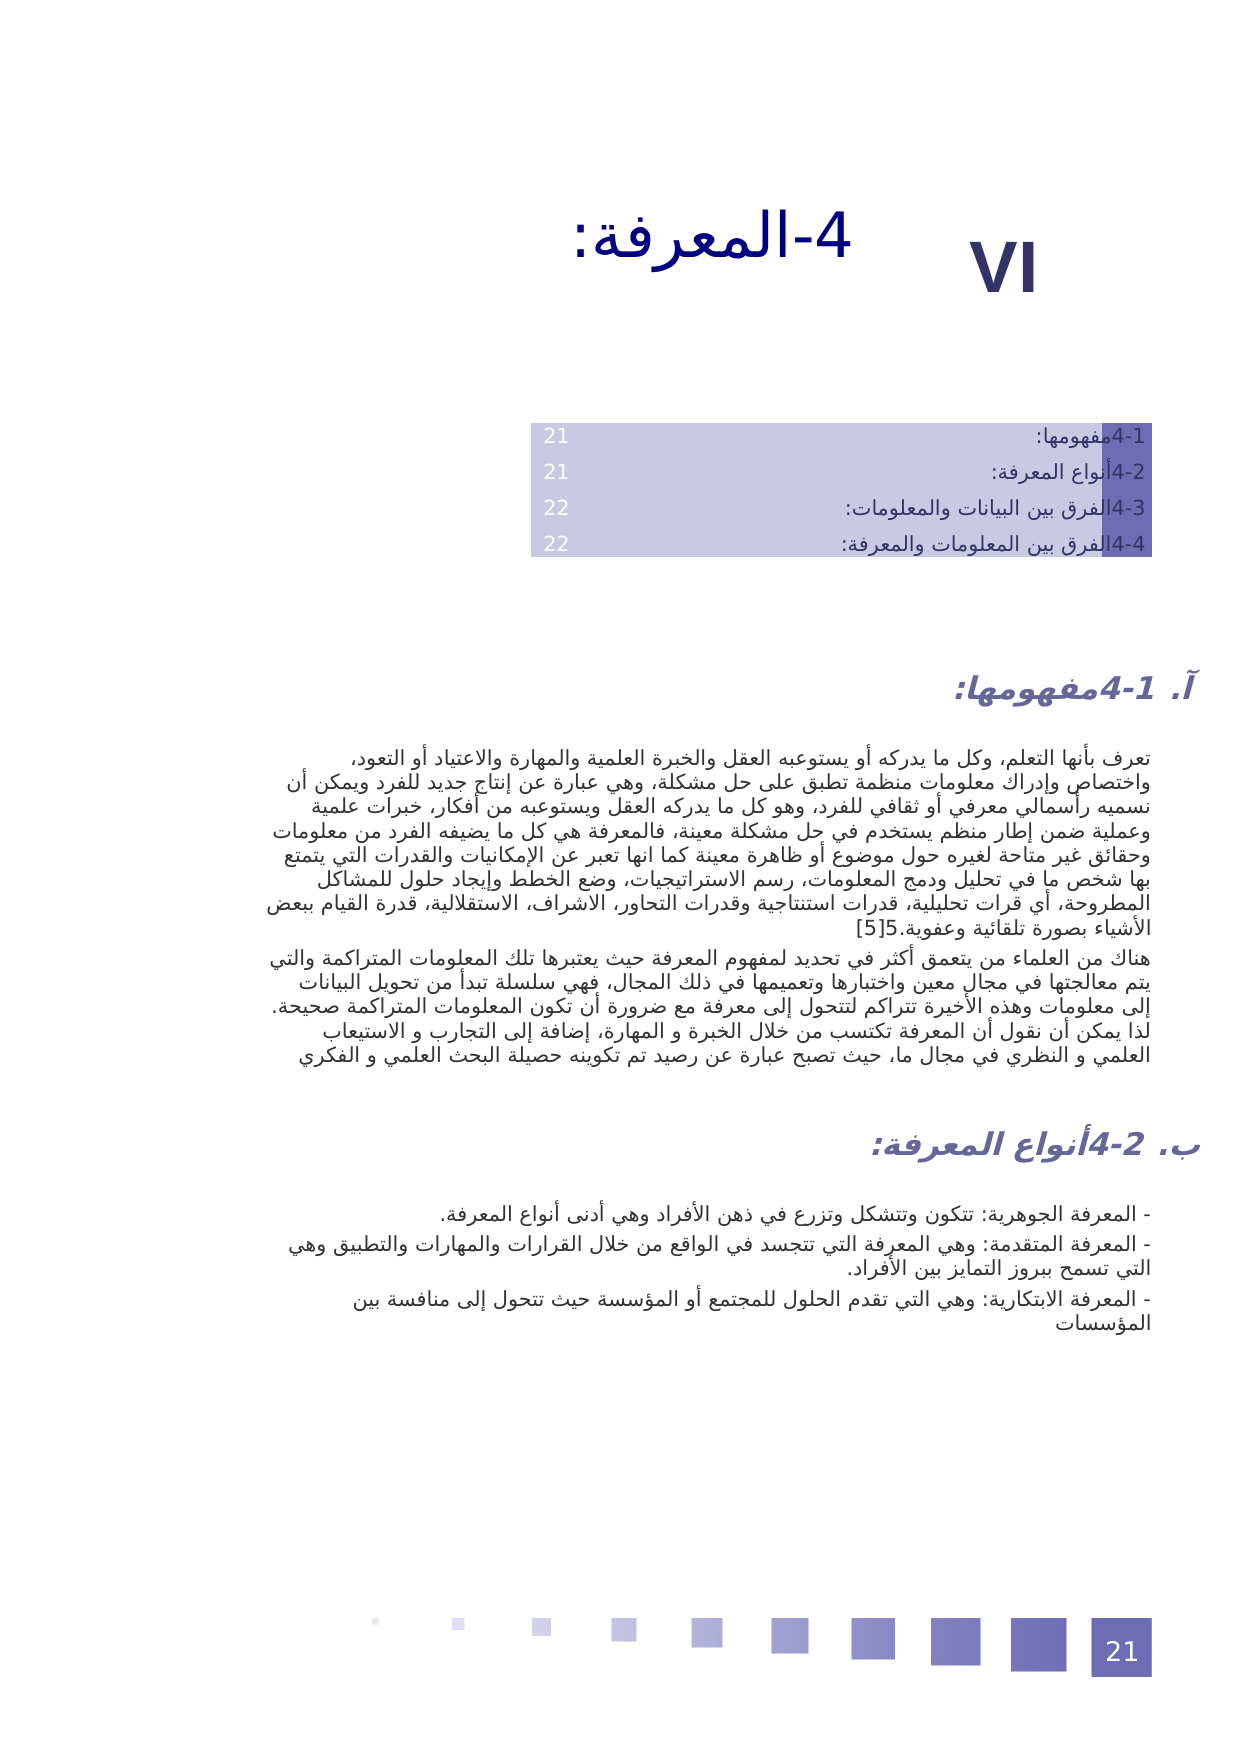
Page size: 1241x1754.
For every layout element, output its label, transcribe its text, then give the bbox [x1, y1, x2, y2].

picture [531, 423, 1152, 557]
text - المعرفة الجوهرية: تتكون وتتشكل وتزرع في ذهن الأفراد وهي أدنى أنواع المعرفة. [266, 1202, 1152, 1226]
title VI-4-المعرفة: [213, 199, 856, 272]
title 4-2أنواع المعرفة: [266, 1126, 1211, 1163]
text - المعرفة المتقدمة: وهي المعرفة التي تتجسد في الواقع من خلال القرارات والمهارات والتطبيق وهي التي تسمح ببروز التمايز بين الأفراد. [266, 1232, 1152, 1281]
text هناك من العلماء من يتعمق أكثر في تحديد لمفهوم المعرفة حيث يعتبرها تلك المعلومات المتراكمة والتي يتم معالجتها في مجال معين واختبارها وتعميمها في ذلك المجال، فهي سلسلة تبدأ من تحويل البيانات إلى معلومات وهذه الأخيرة تتراكم لتتحول إلى معرفة مع ضرورة أن تكون المعلومات المتراكمة صحيحة. لذا يمكن أن نقول أن المعرفة تكتسب من خلال الخبرة و المهارة، إضافة إلى التجارب و الاستيعاب العلمي و النظري في مجال ما، حيث تصبح عبارة عن رصيد تم تكوينه حصيلة البحث العلمي و الفكري [266, 946, 1152, 1067]
text VI [903, 227, 1104, 308]
title 4-3الفرق بين البيانات والمعلومات: 22 [543, 496, 1146, 520]
picture [177, 1618, 1152, 1677]
title 4-4الفرق بين المعلومات والمعرفة: 22 [543, 532, 1146, 556]
title 4-1مفهومها: [266, 670, 1211, 707]
text - المعرفة الابتكارية: وهي التي تقدم الحلول للمجتمع أو المؤسسة حيث تتحول إلى منافسة بين المؤسسات [266, 1287, 1152, 1335]
title 4-2أنواع المعرفة: 21 [543, 460, 1146, 484]
title 4-1مفهومها: 21 [543, 424, 1146, 448]
text تعرف بأنها التعلم، وكل ما يدركه أو يستوعبه العقل والخبرة العلمية والمهارة والاعتياد أو التعود، واختصاص وإدراك معلومات منظمة تطبق على حل مشكلة، وهي عبارة عن إنتاج جديد للفرد ويمكن أن نسميه رأسمالي معرفي أو ثقافي للفرد، وهو كل ما يدركه العقل ويستوعبه من أفكار، خبرات علمية وعملية ضمن إطار منظم يستخدم في حل مشكلة معينة، فالمعرفة هي كل ما يضيفه الفرد من معلومات وحقائق غير متاحة لغيره حول موضوع أو ظاهرة معينة كما انها تعبر عن الإمكانيات والقدرات التي يتمتع بها شخص ما في تحليل ودمج المعلومات، رسم الاستراتيجيات، وضع الخطط وإيجاد حلول للمشاكل المطروحة، أي قرات تحليلية، قدرات استنتاجية وقدرات التحاور، الاشراف، الاستقلالية، قدرة القيام ببعض الأشياء بصورة تلقائية وعفوية.5[5] [266, 746, 1152, 940]
